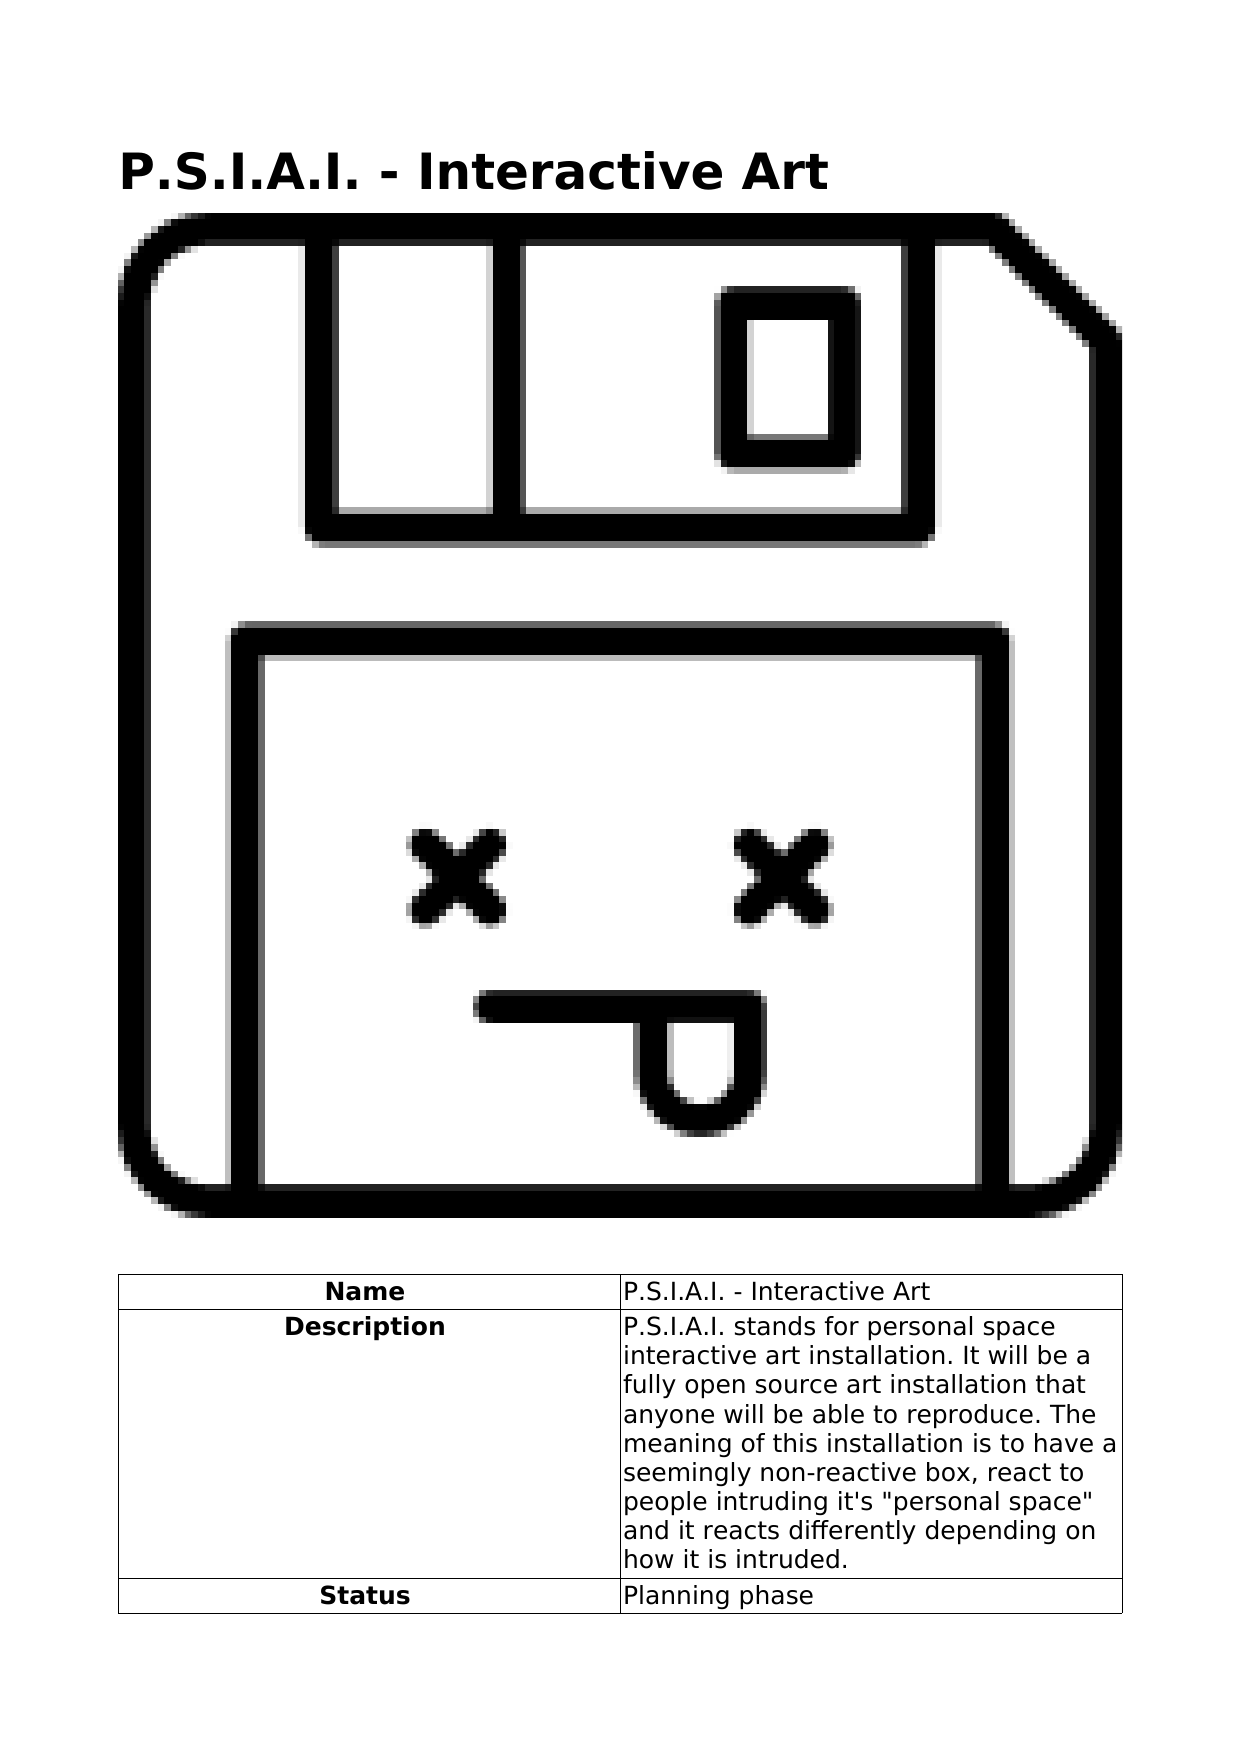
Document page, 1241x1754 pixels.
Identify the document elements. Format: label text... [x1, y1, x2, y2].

table_cell Description [119, 1310, 620, 1578]
table_header Name [119, 1275, 620, 1309]
table_cell Status [119, 1579, 620, 1613]
subtitle P.S.I.A.I. - Interactive Art [118, 143, 1122, 201]
picture [118, 213, 1123, 1218]
table_header P.S.I.A.I. - Interactive Art [621, 1275, 1122, 1309]
table_cell Planning phase [621, 1579, 1122, 1613]
table_cell P.S.I.A.I. stands for personal space interactive art installation. It will be a fully open source art installation that anyone will be able to reproduce. The meaning of this installation is to have a seemingly non-reactive box, react to people intruding it's "personal space" and it reacts differently depending on how it is intruded. [621, 1310, 1122, 1578]
